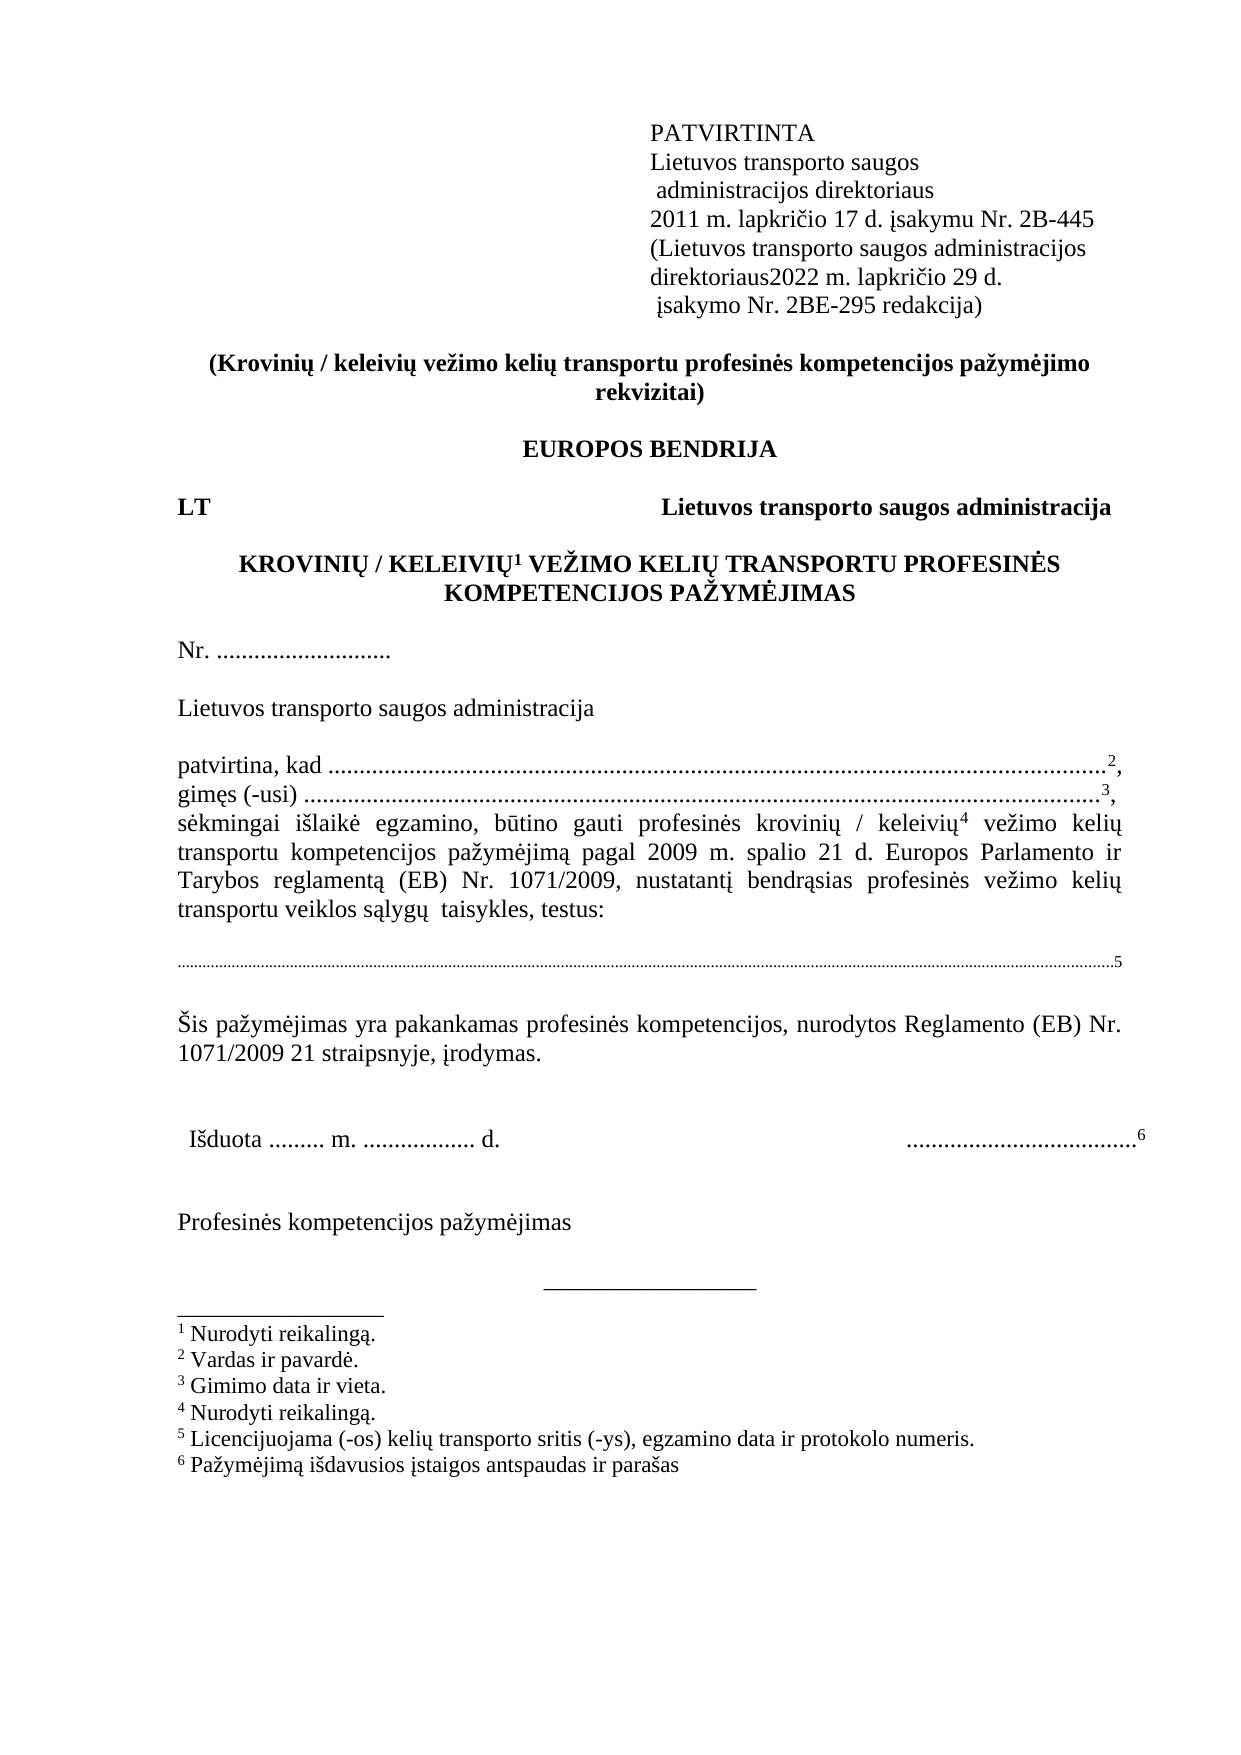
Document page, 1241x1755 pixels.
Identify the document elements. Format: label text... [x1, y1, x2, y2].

text (Lietuvos transporto saugos administracijos [177, 233, 1122, 262]
text Nr. ............................ [177, 636, 1122, 664]
text ... ..5 [177, 952, 1122, 981]
text Šis pažymėjimas yra pakankamas profesinės kompetencijos, nurodytos Reglamento (EB) Nr. 1071/2009 21 straipsnyje, įrodymas. [177, 1009, 1122, 1067]
text 1 Nurodyti reikalingą. [177, 1319, 1122, 1346]
text Lietuvos transporto saugos administracija [177, 693, 1122, 722]
text patvirtina, kad 2, [177, 751, 1122, 779]
text administracijos direktoriaus [177, 176, 1122, 204]
text LT Lietuvos transporto saugos administracija [177, 492, 1122, 521]
text _________________ [177, 1264, 1122, 1293]
text 3 Gimimo data ir vieta. [177, 1372, 1122, 1399]
text 2011 m. lapkričio 17 d. įsakymu Nr. 2B-445 [177, 204, 1122, 233]
text KROVINIŲ / KELEIVIŲ1 VEŽIMO KELIŲ TRANSPORTU PROFESINĖS KOMPETENCIJOS PAŽYMĖJIMAS [177, 549, 1122, 607]
text sėkmingai išlaikė egzamino, būtino gauti profesinės krovinių / keleivių4 vežimo kelių transportu kompetencijos pažymėjimą pagal 2009 m. spalio 21 d. Europos Parlamento ir Tarybos reglamentą (EB) Nr. 1071/2009, nustatantį bendrąsias profesinės vežimo kelių transportu veiklos sąlygų taisykles, testus: [177, 808, 1122, 923]
text Lietuvos transporto saugos [177, 147, 1122, 176]
text patvirtinta [177, 118, 1122, 147]
text EUROPOS BENDRIJA [177, 434, 1122, 463]
table_header Išduota ......... m. .................. d. [177, 1124, 665, 1178]
text 2 Vardas ir pavardė. [177, 1346, 1122, 1372]
text gimęs (-usi) 3, [177, 779, 1122, 808]
text (Krovinių / keleivių vežimo kelių transportu profesinės kompetencijos pažymėjimo rekvizitai) [177, 348, 1122, 406]
text direktoriaus2022 m. lapkričio 29 d. [177, 262, 1122, 291]
table_header .....................................6 [720, 1124, 1156, 1178]
text 4 Nurodyti reikalingą. [177, 1399, 1122, 1425]
text __________________ [177, 1293, 1122, 1319]
table_header [665, 1124, 720, 1178]
text 5 Licencijuojama (-os) kelių transporto sritis (-ys), egzamino data ir protokolo numeris. [177, 1425, 1122, 1451]
text 6 Pažymėjimą išdavusios įstaigos antspaudas ir parašas [177, 1451, 1122, 1478]
text įsakymo Nr. 2BE-295 redakcija) [177, 291, 1122, 319]
text Profesinės kompetencijos pažymėjimas [177, 1207, 1122, 1236]
